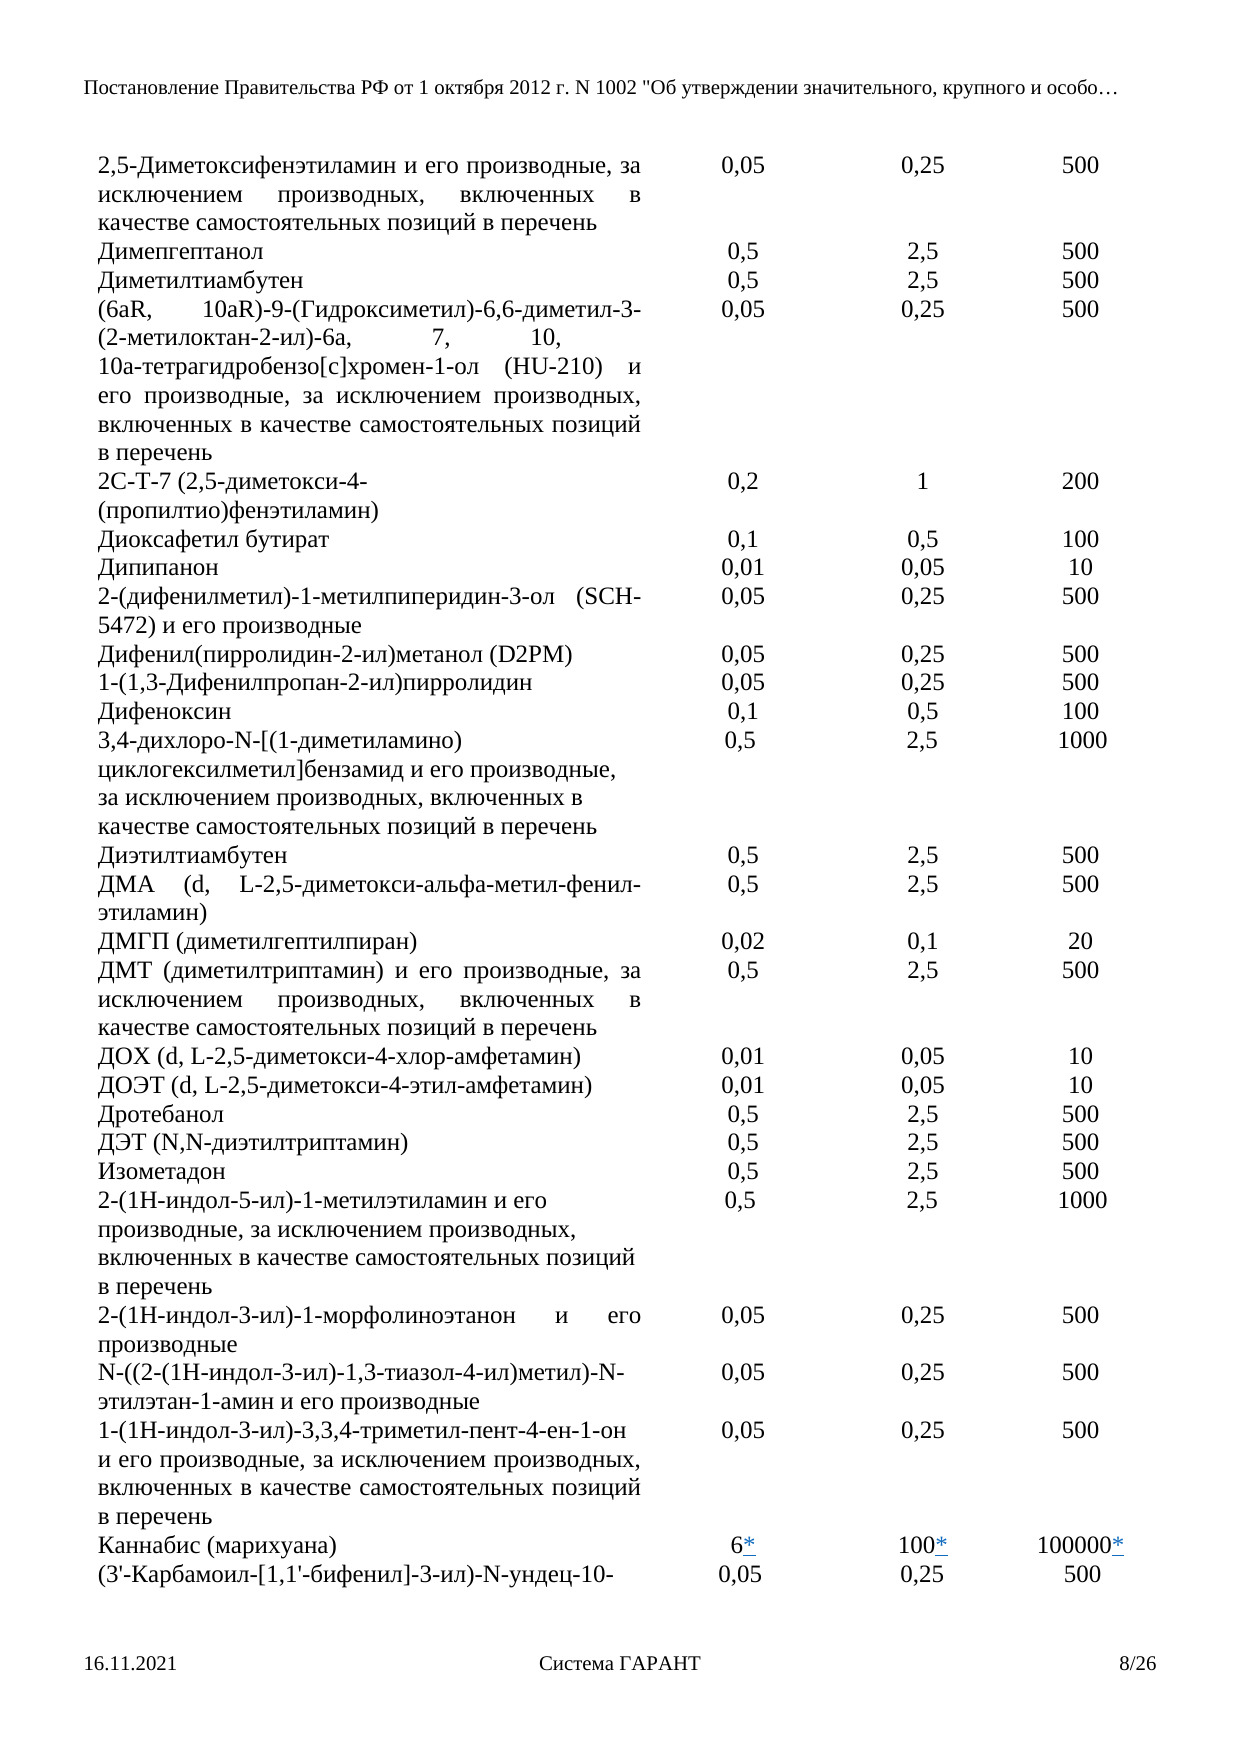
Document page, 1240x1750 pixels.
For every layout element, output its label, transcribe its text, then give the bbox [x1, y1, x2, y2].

table_cell 20 [1013, 926, 1148, 955]
table_cell 2,5 [833, 1128, 1013, 1156]
table_cell Диметилтиамбутен [86, 265, 653, 294]
table_cell 0,25 [833, 639, 1013, 667]
table_cell 0,05 [653, 581, 833, 639]
table_cell 0,05 [653, 1358, 833, 1415]
table_cell ДОЭТ (d, L-2,5-диметокси-4-этил-амфетамин) [86, 1070, 653, 1099]
table_cell 500 [1013, 639, 1148, 667]
table_cell 0,1 [653, 524, 833, 552]
table_cell 100 [1013, 696, 1148, 725]
table_cell 0,25 [833, 1358, 1013, 1415]
table_cell 100 [1013, 524, 1148, 552]
table_cell Изометадон [86, 1156, 653, 1185]
table_cell 0,5 [653, 869, 833, 926]
table_cell (3'-Карбамоил-[1,1'-бифенил]-3-ил)-N-ундец-10- [86, 1559, 653, 1587]
table_cell 500 [1013, 581, 1148, 639]
table_cell 0,01 [653, 1041, 833, 1070]
table_cell ДОХ (d, L-2,5-диметокси-4-хлор-амфетамин) [86, 1041, 653, 1070]
table_cell 0,1 [833, 926, 1013, 955]
table_cell 0,25 [833, 1415, 1013, 1530]
table_cell 500 [1013, 294, 1148, 466]
table_cell 2-(дифенилметил)-1-метилпиперидин-3-ол (SCH-5472) и его производные [86, 581, 653, 639]
table_cell Дифенил(пирролидин-2-ил)метанол (D2PM) [86, 639, 653, 667]
table_cell 2,5 [833, 1156, 1013, 1185]
table_cell 500 [1013, 1099, 1148, 1127]
table_cell 0,05 [653, 668, 833, 696]
table_cell 2,5 [833, 869, 1013, 926]
table_cell 2-(1Н-индол-5-ил)-1-метилэтиламин и его производные, за исключением производных, включенных в качестве самостоятельных позиций в перечень [86, 1185, 653, 1300]
table_cell 0,25 [833, 581, 1013, 639]
table_cell 0,25 [833, 294, 1013, 466]
table_cell 10 [1013, 1041, 1148, 1070]
table_cell 1 [833, 466, 1013, 524]
table_cell 0,1 [653, 696, 833, 725]
table_cell 6* [653, 1530, 833, 1559]
table_cell 0,05 [653, 639, 833, 667]
table_cell 0,5 [653, 236, 833, 265]
table_cell 100* [833, 1530, 1013, 1559]
table_cell 3,4-дихлоро-N-[(1-диметиламино) циклогексилметил]бензамид и его производные, за исключением производных, включенных в качестве самостоятельных позиций в перечень [86, 725, 653, 840]
table_cell 10 [1013, 1070, 1148, 1099]
table_cell 2,5-Диметоксифенэтиламин и его производные, за исключением производных, включенных в качестве самостоятельных позиций в перечень [86, 150, 653, 236]
table_cell 500 [1013, 840, 1148, 869]
table_cell 2-(1H-индол-3-ил)-1-морфолиноэтанон и его производные [86, 1300, 653, 1357]
table_cell 1-(1,3-Дифенилпропан-2-ил)пирролидин [86, 668, 653, 696]
table_cell 0,01 [653, 1070, 833, 1099]
table_cell 100000* [1013, 1530, 1148, 1559]
table_cell 2,5 [833, 265, 1013, 294]
table_cell 1000 [1017, 725, 1148, 840]
table_cell 2,5 [827, 1185, 1017, 1300]
table_cell 1000 [1017, 1185, 1148, 1300]
table_cell 0,05 [653, 294, 833, 466]
table_cell 500 [1013, 1358, 1148, 1415]
table_cell 500 [1013, 869, 1148, 926]
table_cell 2,5 [833, 840, 1013, 869]
table_cell Дифеноксин [86, 696, 653, 725]
table_cell 0,05 [833, 1041, 1013, 1070]
table_cell 0,5 [653, 265, 833, 294]
table_cell ДМА (d, L-2,5-диметокси-альфа-метил-фенил-этиламин) [86, 869, 653, 926]
table_cell 0,5 [653, 1156, 833, 1185]
table_cell ДМТ (диметилтриптамин) и его производные, за исключением производных, включенных в качестве самостоятельных позиций в перечень [86, 955, 653, 1041]
table_cell 0,2 [653, 466, 833, 524]
table_cell 2,5 [833, 236, 1013, 265]
table_cell 0,5 [833, 696, 1013, 725]
table_cell 0,5 [653, 725, 827, 840]
table_cell 0,5 [653, 1099, 833, 1127]
table_cell 0,05 [833, 553, 1013, 581]
table_cell 500 [1017, 1559, 1148, 1587]
table_cell 2,5 [833, 955, 1013, 1041]
table_cell 500 [1013, 1128, 1148, 1156]
table_cell 0,5 [653, 1185, 827, 1300]
table_cell N-((2-(1H-индол-3-ил)-1,3-тиазол-4-ил)метил)-N-этилэтан-1-амин и его производные [86, 1358, 653, 1415]
table_cell 200 [1013, 466, 1148, 524]
table_cell 0,02 [653, 926, 833, 955]
table_cell 2С-Т-7 (2,5-диметокси-4-(пропилтио)фенэтиламин) [86, 466, 653, 524]
table_cell 2,5 [833, 1099, 1013, 1127]
table_cell 500 [1013, 236, 1148, 265]
table_cell 0,25 [833, 1300, 1013, 1357]
table_cell 500 [1013, 1156, 1148, 1185]
table_cell 0,01 [653, 553, 833, 581]
table_cell 0,05 [653, 1559, 827, 1587]
table_cell Дротебанол [86, 1099, 653, 1127]
table_cell 500 [1013, 668, 1148, 696]
table_cell 0,25 [833, 668, 1013, 696]
table_cell 500 [1013, 265, 1148, 294]
table_cell 0,25 [833, 150, 1013, 236]
table_cell (6аR, 10аR)-9-(Гидроксиметил)-6,6-диметил-3- (2-метилоктан-2-ил)-6а, 7, 10, 10а-тетрагидробензо[c]хромен-1-ол (HU-210) и его производные, за исключением производных, включенных в качестве самостоятельных позиций в перечень [86, 294, 653, 466]
table_cell 0,5 [653, 955, 833, 1041]
table_cell 0,05 [653, 1300, 833, 1357]
table_cell Каннабис (марихуана) [86, 1530, 653, 1559]
table_cell Дипипанон [86, 553, 653, 581]
table_cell 0,05 [653, 1415, 833, 1530]
table_cell 500 [1013, 955, 1148, 1041]
table_cell 0,05 [833, 1070, 1013, 1099]
table_cell 2,5 [827, 725, 1017, 840]
table_cell ДМГП (диметилгептилпиран) [86, 926, 653, 955]
table_cell Диоксафетил бутират [86, 524, 653, 552]
table_cell Диэтилтиамбутен [86, 840, 653, 869]
table_cell 0,5 [653, 840, 833, 869]
table_cell 0,25 [827, 1559, 1017, 1587]
table_cell Димепгептанол [86, 236, 653, 265]
table_cell 500 [1013, 1300, 1148, 1357]
table_cell 10 [1013, 553, 1148, 581]
table_cell 500 [1013, 1415, 1148, 1530]
table_cell 0,5 [833, 524, 1013, 552]
table_cell 0,5 [653, 1128, 833, 1156]
table_cell 500 [1013, 150, 1148, 236]
table_cell 0,05 [653, 150, 833, 236]
table_cell ДЭТ (N,N-диэтилтриптамин) [86, 1128, 653, 1156]
table_cell 1-(1Н-индол-3-ил)-3,3,4-триметил-пент-4-ен-1-он и его производные, за исключением производных, включенных в качестве самостоятельных позиций в перечень [86, 1415, 653, 1530]
